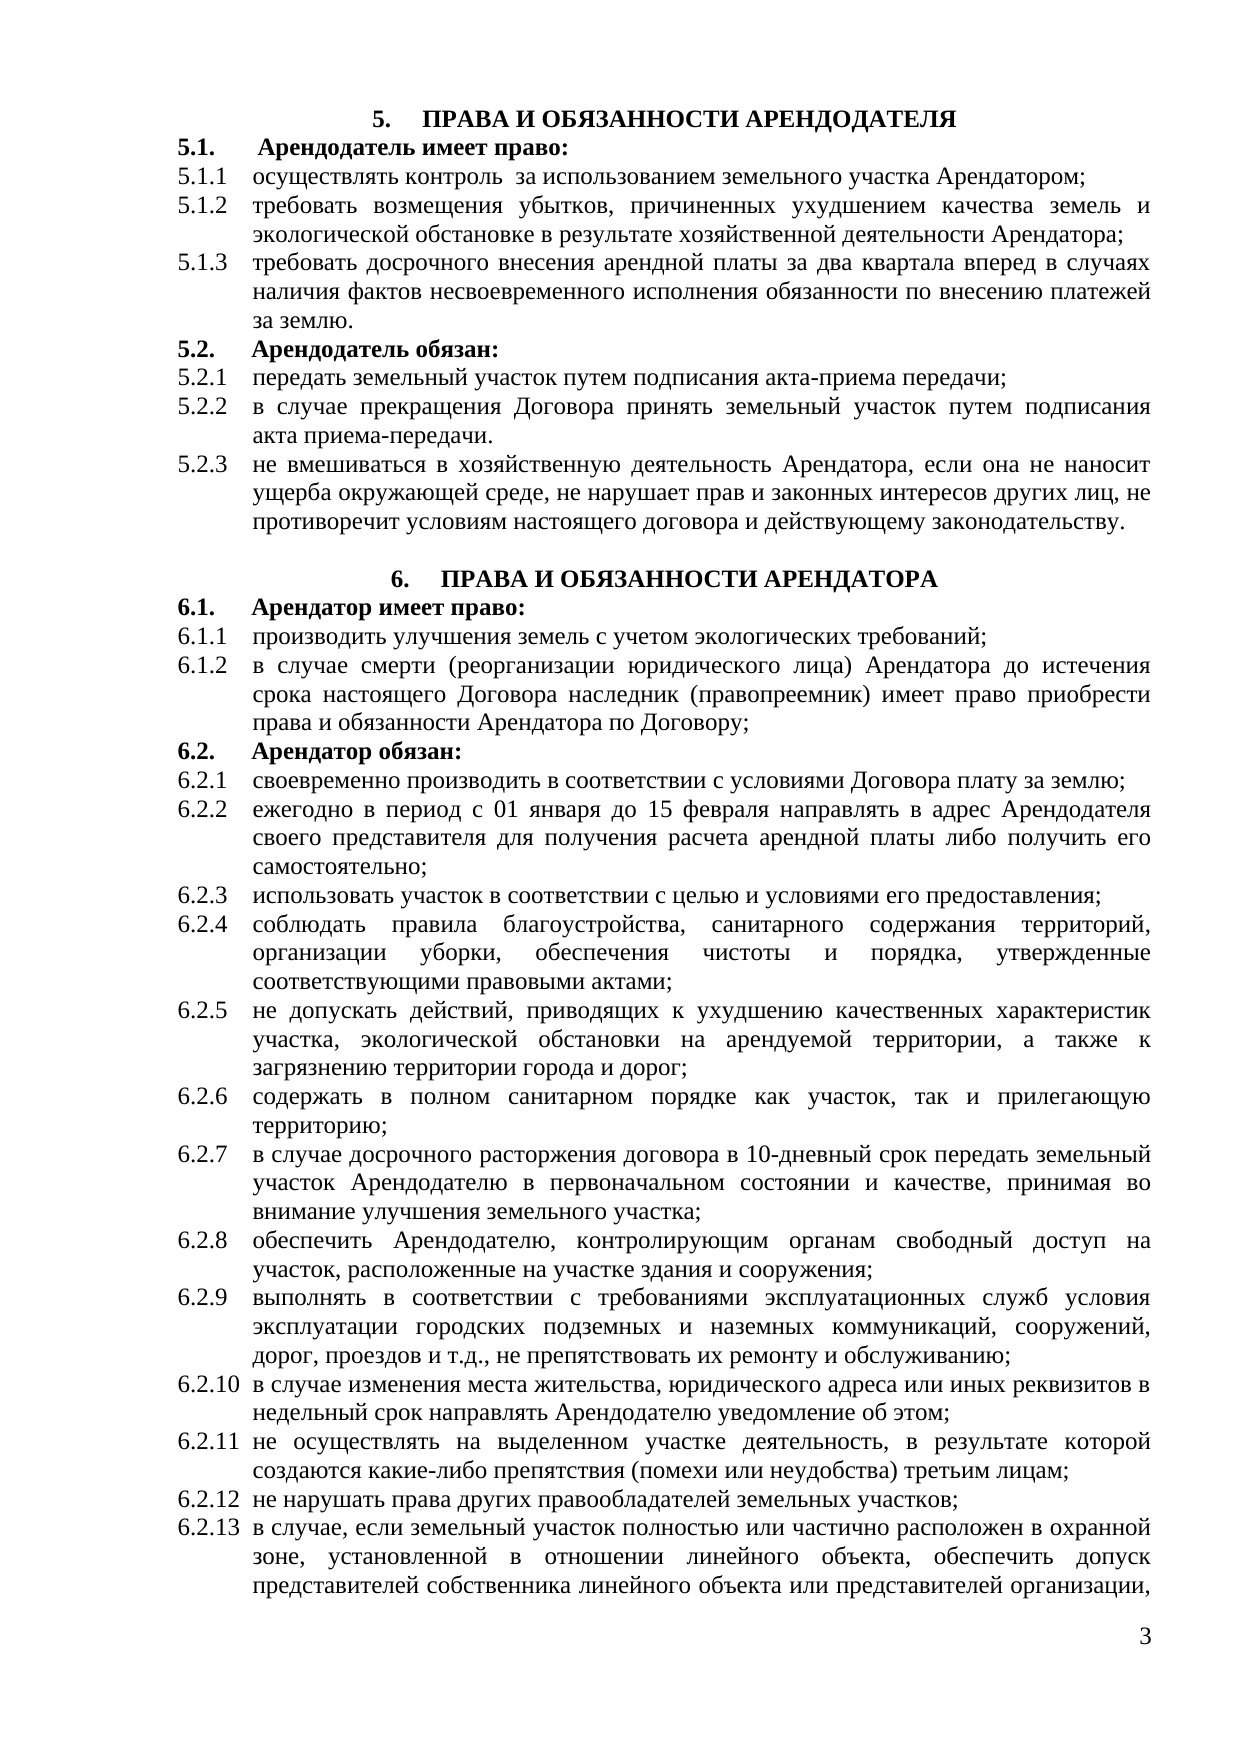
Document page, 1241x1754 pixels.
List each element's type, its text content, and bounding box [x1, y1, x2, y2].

text 5.1. Арендодатель имеет право: [177, 132, 1152, 161]
list ПРАВА И ОБЯЗАННОСТИ АРЕНДОДАТЕЛЯ [177, 104, 1152, 132]
list не нарушать права других правообладателей земельных участков; [177, 1484, 1152, 1512]
list использовать участок в соответствии с целью и условиями его предоставления; [177, 880, 1152, 909]
list в случае изменения места жительства, юридического адреса или иных реквизитов в недельный срок направлять Арендодателю уведомление об этом; [177, 1369, 1152, 1426]
list требовать возмещения убытков, причиненных ухудшением качества земель и экологической обстановке в результате хозяйственной деятельности Арендатора; [177, 190, 1152, 247]
list требовать досрочного внесения арендной платы за два квартала вперед в случаях наличия фактов несвоевременного исполнения обязанности по внесению платежей за землю. [177, 247, 1152, 334]
list в случае досрочного расторжения договора в 10-дневный срок передать земельный участок Арендодателю в первоначальном состоянии и качестве, принимая во внимание улучшения земельного участка; [177, 1139, 1152, 1225]
list в случае прекращения Договора принять земельный участок путем подписания акта приема-передачи. [177, 391, 1152, 449]
list передать земельный участок путем подписания акта-приема передачи; [177, 362, 1152, 391]
text 5.2. Арендодатель обязан: [177, 334, 1152, 362]
list не допускать действий, приводящих к ухудшению качественных характеристик участка, экологической обстановки на арендуемой территории, а также к загрязнению территории города и дорог; [177, 995, 1152, 1081]
list производить улучшения земель с учетом экологических требований; [177, 621, 1152, 650]
list в случае, если земельный участок полностью или частично расположен в охранной зоне, установленной в отношении линейного объекта, обеспечить допуск представителей собственника линейного объекта или представителей организации, [177, 1512, 1152, 1599]
list выполнять в соответствии с требованиями эксплуатационных служб условия эксплуатации городских подземных и наземных коммуникаций, сооружений, дорог, проездов и т.д., не препятствовать их ремонту и обслуживанию; [177, 1282, 1152, 1369]
list соблюдать правила благоустройства, санитарного содержания территорий, организации уборки, обеспечения чистоты и порядка, утвержденные соответствующими правовыми актами; [177, 909, 1152, 995]
list не вмешиваться в хозяйственную деятельность Арендатора, если она не наносит ущерба окружающей среде, не нарушает прав и законных интересов других лиц, не противоречит условиям настоящего договора и действующему законодательству. [177, 449, 1152, 535]
text 6.1. Арендатор имеет право: [177, 592, 1152, 621]
list в случае смерти (реорганизации юридического лица) Арендатора до истечения срока настоящего Договора наследник (правопреемник) имеет право приобрести права и обязанности Арендатора по Договору; [177, 650, 1152, 736]
list содержать в полном санитарном порядке как участок, так и прилегающую территорию; [177, 1081, 1152, 1139]
list обеспечить Арендодателю, контролирующим органам свободный доступ на участок, расположенные на участке здания и сооружения; [177, 1225, 1152, 1282]
list своевременно производить в соответствии с условиями Договора плату за землю; [177, 765, 1152, 794]
list ПРАВА И ОБЯЗАННОСТИ АРЕНДАТОРА [177, 564, 1152, 592]
list не осуществлять на выделенном участке деятельность, в результате которой создаются какие-либо препятствия (помехи или неудобства) третьим лицам; [177, 1426, 1152, 1484]
text 6.2. Арендатор обязан: [177, 736, 1152, 765]
list ежегодно в период с 01 января до 15 февраля направлять в адрес Арендодателя своего представителя для получения расчета арендной платы либо получить его самостоятельно; [177, 794, 1152, 880]
list осуществлять контроль за использованием земельного участка Арендатором; [177, 161, 1152, 190]
